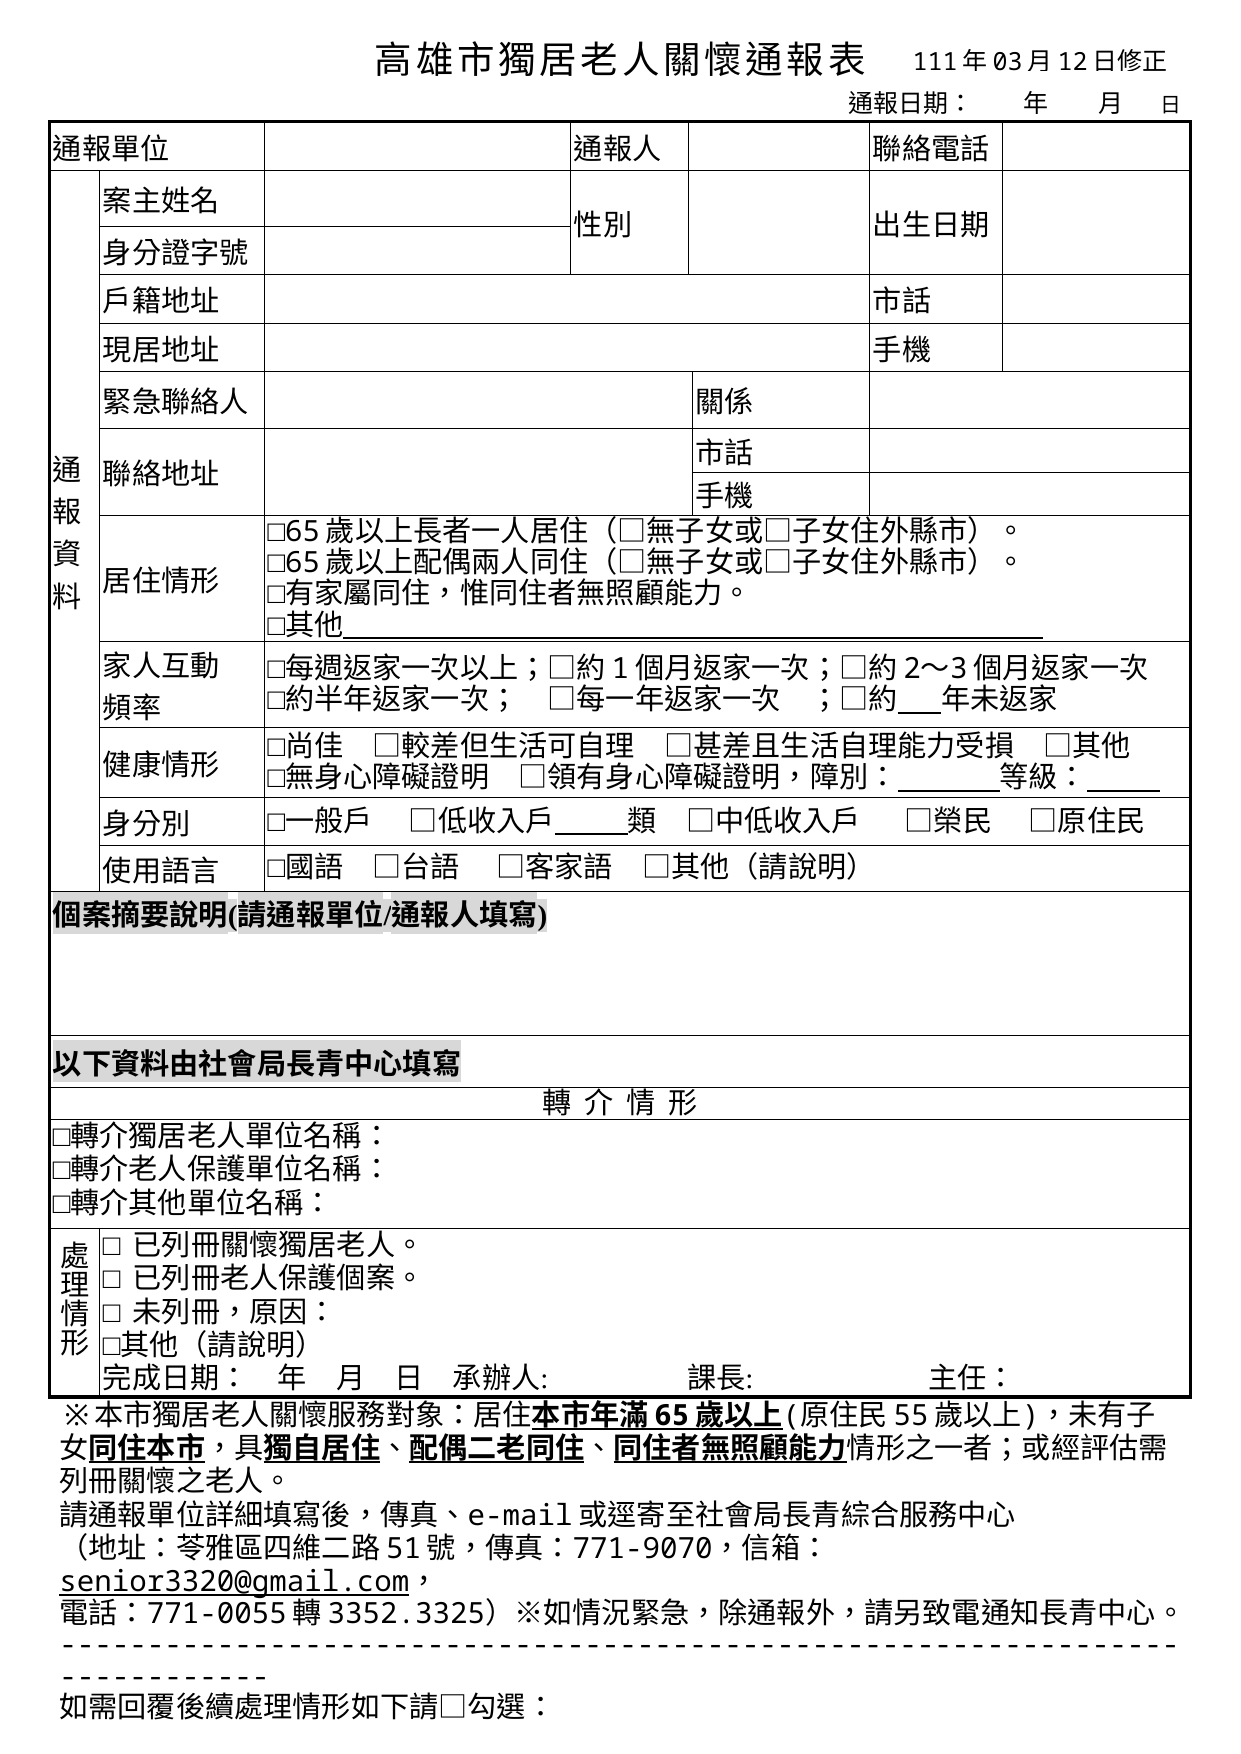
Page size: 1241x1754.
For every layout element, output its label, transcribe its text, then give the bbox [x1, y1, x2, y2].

table_cell 戶籍地址 [100, 275, 264, 323]
table_cell 已列冊關懷獨居老人。 已列冊老人保護個案。 未列冊，原因： □其他（請說明） 完成日期： 年 月 日 承辦人: 課長: 主任： [100, 1229, 1189, 1395]
table_cell 居住情形 [100, 516, 264, 641]
table_header 通報單位 [51, 123, 264, 170]
table_cell [870, 372, 1189, 428]
table_cell 市話 [693, 429, 869, 472]
table_cell [265, 227, 570, 274]
table_cell 性別 [571, 171, 688, 274]
table_header [689, 123, 869, 170]
table_cell [870, 473, 1189, 515]
text 高雄市獨居老人關懷通報表 [59, 29, 1183, 84]
table_cell 手機 [870, 324, 1002, 371]
table_cell [689, 171, 869, 274]
table_cell 通報資料 [51, 171, 99, 891]
table_cell [265, 429, 692, 515]
table_cell □轉介獨居老人單位名稱： □轉介老人保護單位名稱： □轉介其他單位名稱： [51, 1120, 1189, 1228]
text ---------------------------------------------------------------------------- [59, 1630, 1181, 1692]
table_header [265, 123, 570, 170]
table_header 聯絡電話 [870, 123, 1002, 170]
table_cell □每週返家一次以上；□約1個月返家一次；□約2～3個月返家一次 □約半年返家一次； □每一年返家一次 ；□約 年未返家 [265, 642, 1189, 727]
table_cell 聯絡地址 [100, 429, 264, 515]
table_header 通報人 [571, 123, 688, 170]
text 電話：771-0055轉3352.3325）※如情況緊急，除通報外，請另致電通知長青中心。 [59, 1598, 1181, 1630]
table_cell 手機 [693, 473, 869, 515]
table_cell 健康情形 [100, 728, 264, 797]
text ※本市獨居老人關懷服務對象：居住本市年滿65歲以上(原住民55歲以上)，未有子女同住本市，具獨自居住、配偶二老同住、同住者無照顧能力情形之一者；或經評估需列冊關懷之老人。 [59, 1399, 1181, 1498]
table_cell [265, 171, 570, 226]
table_cell [265, 324, 869, 371]
table_cell [265, 372, 692, 428]
table_cell 形情介轉 [51, 1088, 1189, 1119]
table_cell 市話 [870, 275, 1002, 323]
table_cell 身分證字號 [100, 227, 264, 274]
table_cell □65歲以上長者一人居住（□無子女或□子女住外縣市）。 □65歲以上配偶兩人同住（□無子女或□子女住外縣市）。 □有家屬同住，惟同住者無照顧能力。 □其他 [265, 516, 1189, 641]
text （地址：苓雅區四維二路51號，傳真：771-9070，信箱：senior3320@gmail.com， [59, 1532, 1181, 1598]
table_cell 關係 [693, 372, 869, 428]
text 請通報單位詳細填寫後，傳真、e-mail或逕寄至社會局長青綜合服務中心 [59, 1498, 1181, 1532]
table_cell 緊急聯絡人 [100, 372, 264, 428]
table_cell 出生日期 [870, 171, 1002, 274]
table_cell [265, 275, 869, 323]
table_cell □國語 □台語 □客家語 □其他（請說明） [265, 846, 1189, 891]
table_cell 家人互動 頻率 [100, 642, 264, 727]
table_cell 現居地址 [100, 324, 264, 371]
table_cell [1003, 324, 1189, 371]
table_header [1003, 123, 1189, 170]
table_cell 身分別 [100, 798, 264, 845]
table_cell [1003, 171, 1189, 274]
table_cell 案主姓名 [100, 171, 264, 226]
table_cell [1003, 275, 1189, 323]
text 通報日期： 年 月 日 [59, 84, 1181, 120]
table_cell □一般戶 □低收入戶 類 □中低收入戶 □榮民 □原住民 [265, 798, 1189, 845]
table_cell [870, 429, 1189, 472]
text 如需回覆後續處理情形如下請□勾選： [59, 1692, 1181, 1723]
table_cell 使用語言 [100, 846, 264, 891]
table_cell 個案摘要說明(請通報單位/通報人填寫) [51, 892, 1189, 1035]
table_cell 處理情形 [51, 1229, 99, 1395]
table_cell 以下資料由社會局長青中心填寫 [51, 1036, 1189, 1087]
text 111年03月12日修正 [912, 41, 1168, 71]
table_cell □尚佳 □較差但生活可自理 □甚差且生活自理能力受損 □其他 □無身心障礙證明 □領有身心障礙證明，障別： 等級： [265, 728, 1189, 797]
